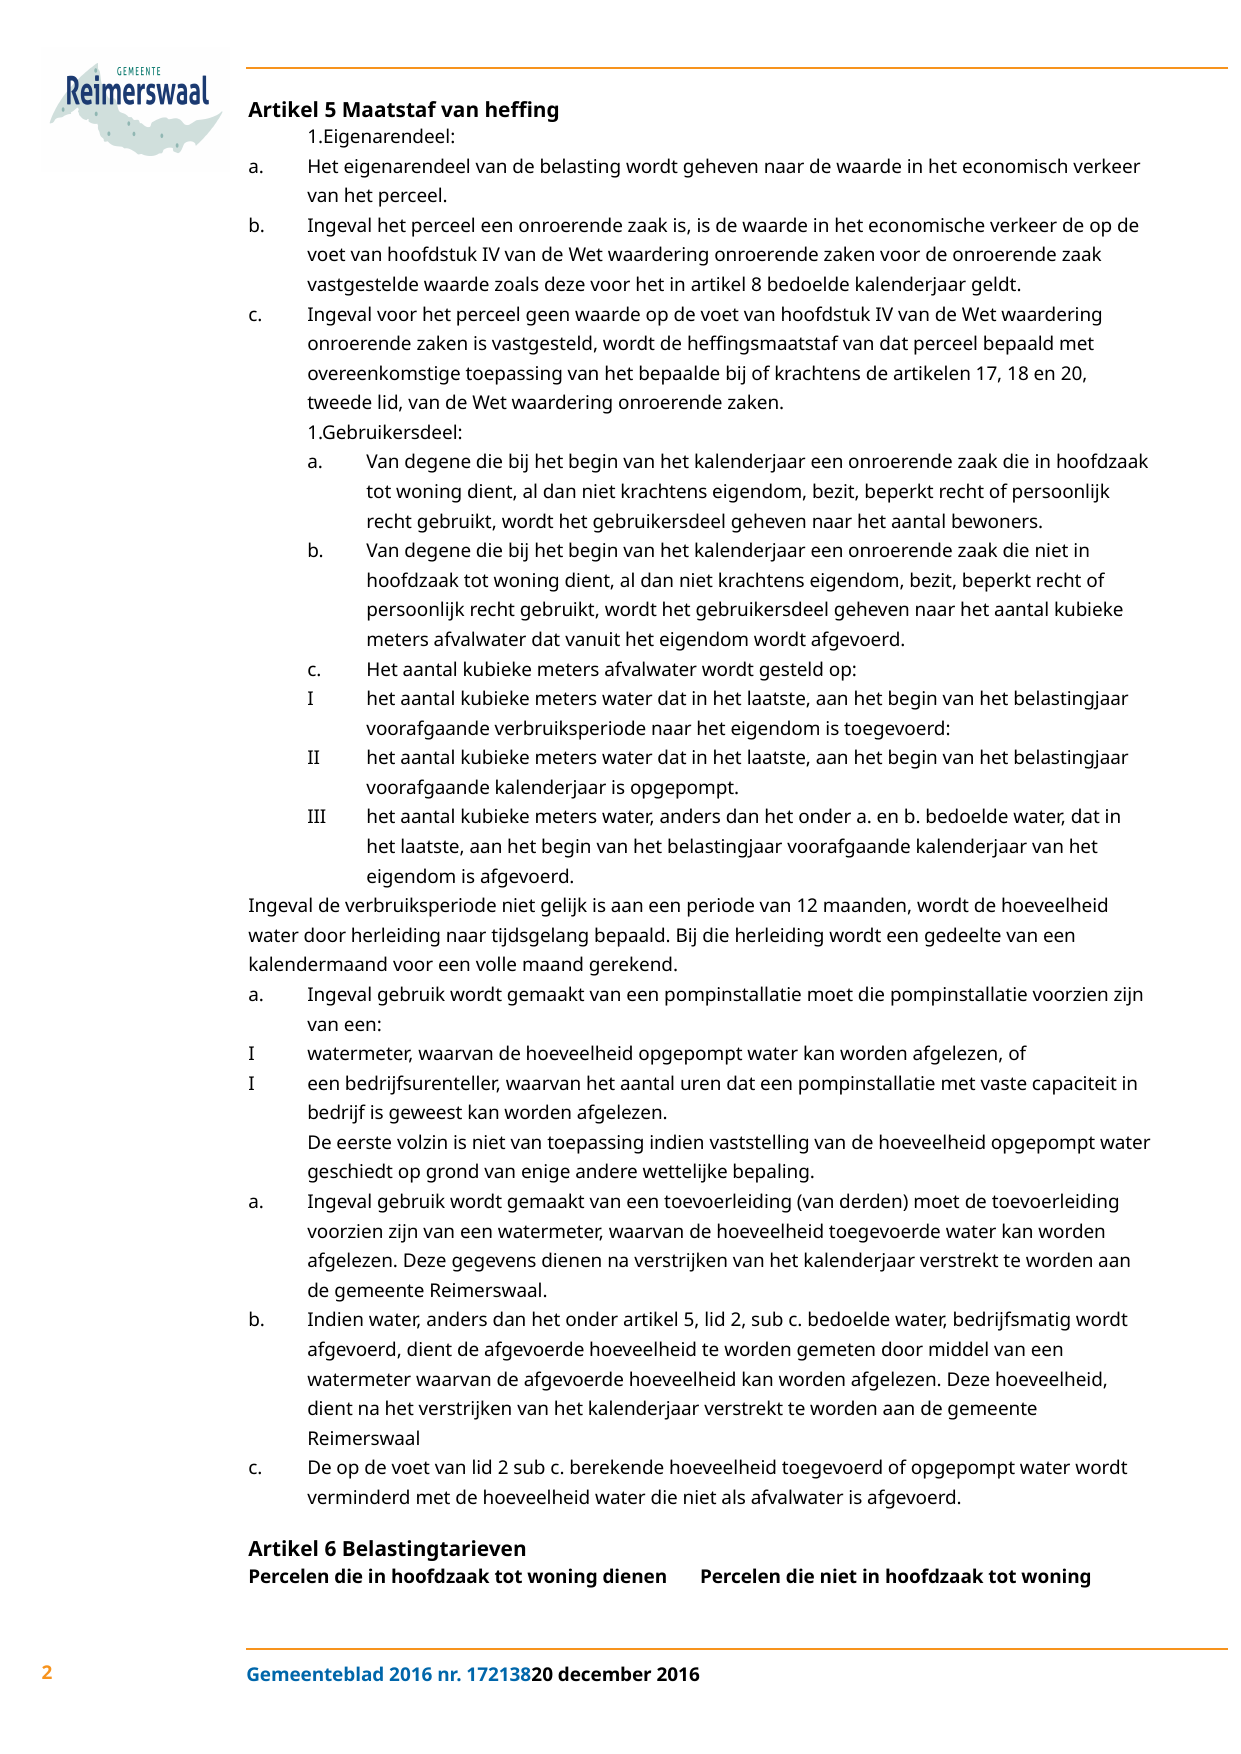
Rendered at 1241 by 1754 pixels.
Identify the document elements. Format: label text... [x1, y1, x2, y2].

list het aantal kubieke meters water, anders dan het onder a. en b. bedoelde water, dat in het laatste, aan het begin van het belastingjaar voorafgaande kalenderjaar van het eigendom is afgevoerd. [307, 804, 1152, 888]
list Indien water, anders dan het onder artikel 5, lid 2, sub c. bedoelde water, bedrijfsmatig wordt afgevoerd, dient de afgevoerde hoeveelheid te worden gemeten door middel van een watermeter waarvan de afgevoerde hoeveelheid kan worden afgelezen. Deze hoeveelheid, dient na het verstrijken van het kalenderjaar verstrekt te worden aan de gemeente Reimerswaal [248, 1307, 1152, 1451]
text Artikel 6 Belastingtarieven [248, 1534, 1152, 1563]
list Van degene die bij het begin van het kalenderjaar een onroerende zaak die niet in hoofdzaak tot woning dient, al dan niet krachtens eigendom, bezit, beperkt recht of persoonlijk recht gebruikt, wordt het gebruikersdeel geheven naar het aantal kubieke meters afvalwater dat vanuit het eigendom wordt afgevoerd. [307, 537, 1152, 652]
list Van degene die bij het begin van het kalenderjaar een onroerende zaak die in hoofdzaak tot woning dient, al dan niet krachtens eigendom, bezit, beperkt recht of persoonlijk recht gebruikt, wordt het gebruikersdeel geheven naar het aantal bewoners. [307, 449, 1152, 533]
table_header Percelen die in hoofdzaak tot woning dienen [248, 1563, 700, 1589]
table_header Percelen die niet in hoofdzaak tot woning [700, 1563, 1152, 1589]
list 1.Gebruikersdeel: [248, 419, 1152, 445]
picture [41, 47, 231, 172]
list het aantal kubieke meters water dat in het laatste, aan het begin van het belastingjaar voorafgaande kalenderjaar is opgepompt. [307, 744, 1152, 800]
list Ingeval het perceel een onroerende zaak is, is de waarde in het economische verkeer de op de voet van hoofdstuk IV van de Wet waardering onroerende zaken voor de onroerende zaak vastgestelde waarde zoals deze voor het in artikel 8 bedoelde kalenderjaar geldt. [248, 212, 1152, 297]
list 1.Eigenarendeel: [248, 123, 1152, 149]
list het aantal kubieke meters water dat in het laatste, aan het begin van het belastingjaar voorafgaande verbruiksperiode naar het eigendom is toegevoerd: [307, 685, 1152, 741]
list Het aantal kubieke meters afvalwater wordt gesteld op: [307, 656, 1152, 681]
list Ingeval gebruik wordt gemaakt van een toevoerleiding (van derden) moet de toevoerleiding voorzien zijn van een watermeter, waarvan de hoeveelheid toegevoerde water kan worden afgelezen. Deze gegevens dienen na verstrijken van het kalenderjaar verstrekt te worden aan de gemeente Reimerswaal. [248, 1188, 1152, 1303]
text Ingeval de verbruiksperiode niet gelijk is aan een periode van 12 maanden, wordt de hoeveelheid water door herleiding naar tijdsgelang bepaald. Bij die herleiding wordt een gedeelte van een kalendermaand voor een volle maand gerekend. [248, 892, 1152, 977]
text Artikel 5 Maatstaf van heffing [248, 95, 1152, 123]
list Ingeval voor het perceel geen waarde op de voet van hoofdstuk IV van de Wet waardering onroerende zaken is vastgesteld, wordt de heffingsmaatstaf van dat perceel bepaald met overeenkomstige toepassing van het bepaalde bij of krachtens de artikelen 17, 18 en 20, tweede lid, van de Wet waardering onroerende zaken. [248, 301, 1152, 415]
list een bedrijfsurenteller, waarvan het aantal uren dat een pompinstallatie met vaste capaciteit in bedrijf is geweest kan worden afgelezen. [248, 1070, 1152, 1125]
list De op de voet van lid 2 sub c. berekende hoeveelheid toegevoerd of opgepompt water wordt verminderd met de hoeveelheid water die niet als afvalwater is afgevoerd. [248, 1454, 1152, 1510]
list Ingeval gebruik wordt gemaakt van een pompinstallatie moet die pompinstallatie voorzien zijn van een: [248, 981, 1152, 1036]
list watermeter, waarvan de hoeveelheid opgepompt water kan worden afgelezen, of [248, 1040, 1152, 1066]
list De eerste volzin is niet van toepassing indien vaststelling van de hoeveelheid opgepompt water geschiedt op grond van enige andere wettelijke bepaling. [248, 1129, 1152, 1184]
list Het eigenarendeel van de belasting wordt geheven naar de waarde in het economisch verkeer van het perceel. [248, 153, 1152, 208]
